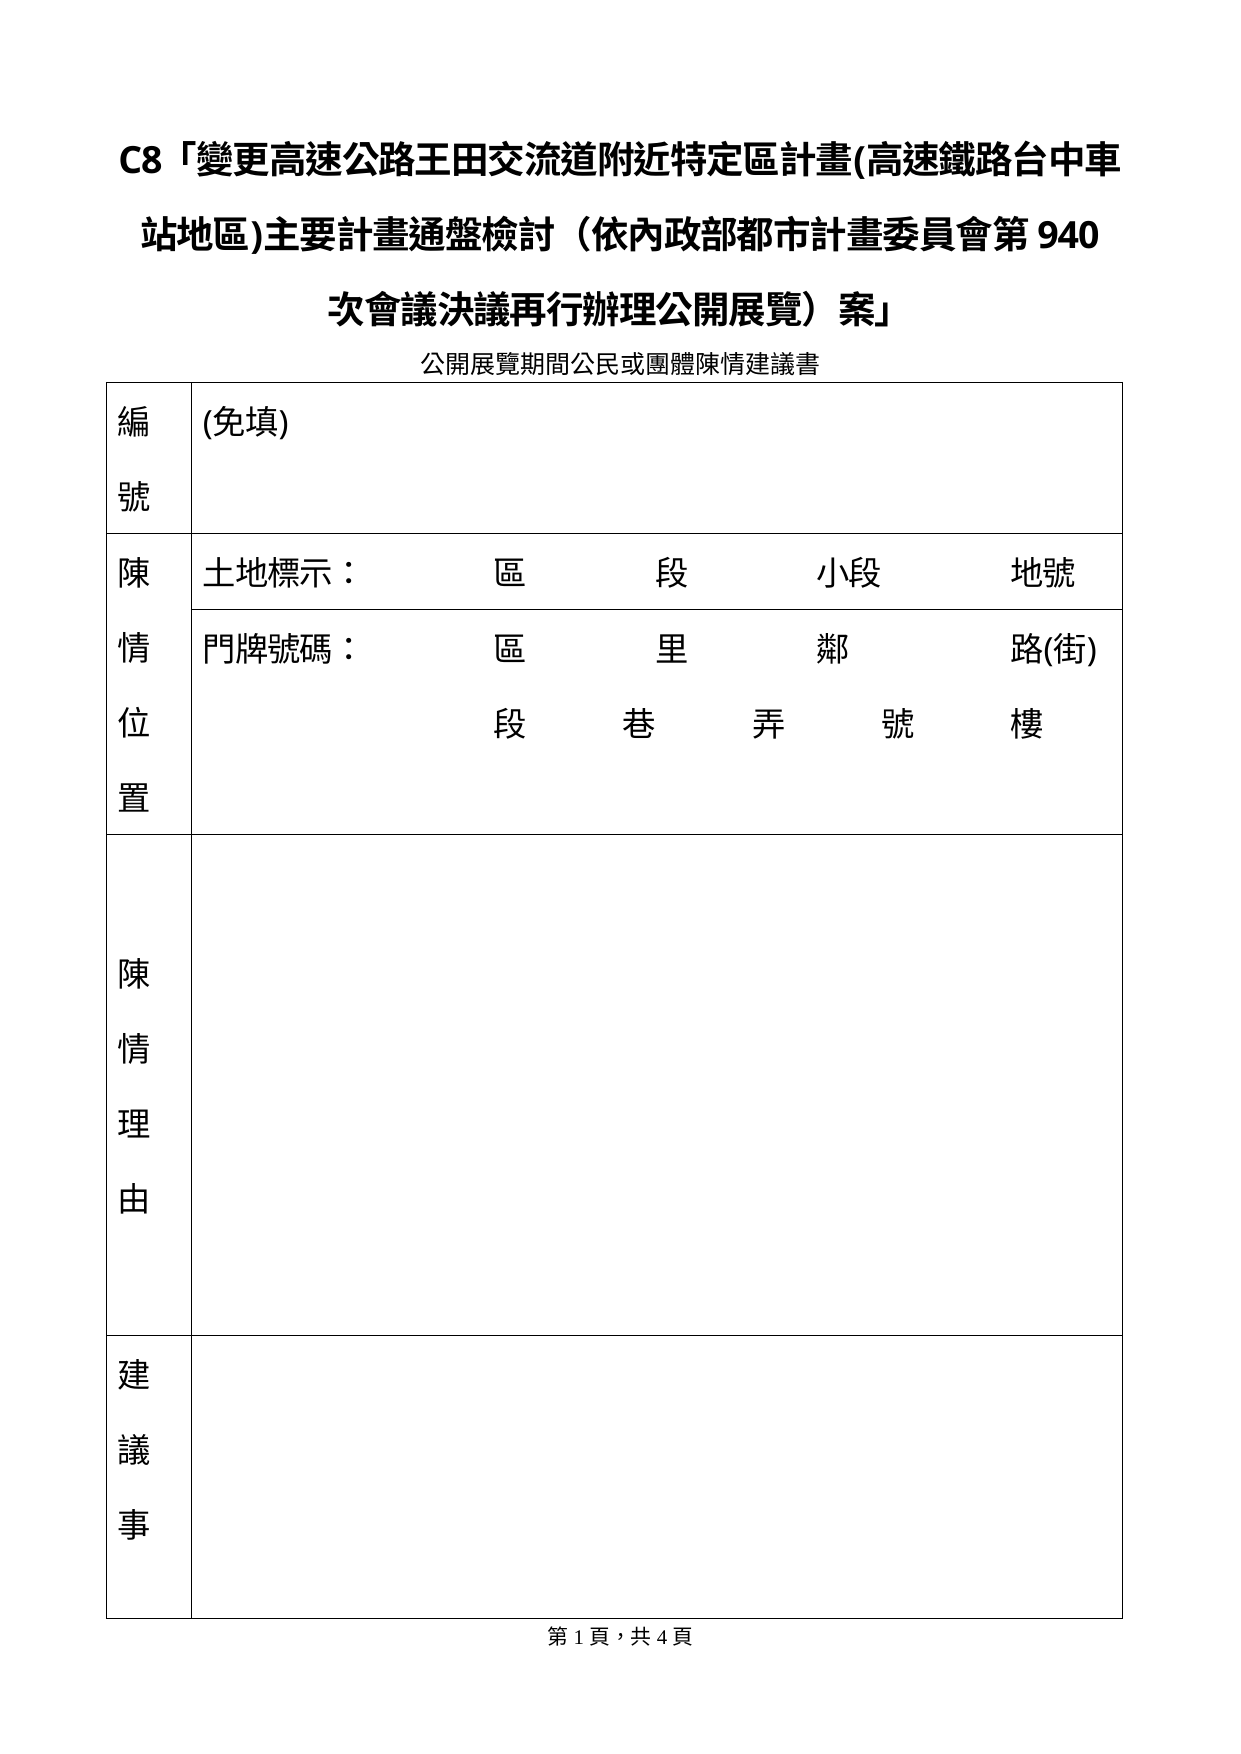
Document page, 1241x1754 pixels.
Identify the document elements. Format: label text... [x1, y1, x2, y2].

table_cell 門牌號碼： 區 里 鄰 路(街) 段 巷 弄 號 樓 [192, 610, 1122, 834]
text C8 「變更高速公路王田交流道附近特定區計畫(高速鐵路台中車站地區)主要計畫通盤檢討（依內政部都市計畫委員會第940次會議決議再行辦理公開展覽）案」 [118, 119, 1122, 344]
table_cell 陳情理由 [107, 835, 191, 1335]
table_cell [192, 1336, 1122, 1618]
table_cell 建議事 [107, 1336, 191, 1618]
table_header 編號 [107, 383, 191, 533]
text 公開展覽期間公民或團體陳情建議書 [118, 344, 1122, 382]
table_header (免填) [192, 383, 1122, 533]
table_cell [192, 835, 1122, 1335]
table_cell 土地標示： 區 段 小段 地號 [192, 534, 1122, 609]
table_cell 陳情位置 [107, 534, 191, 834]
